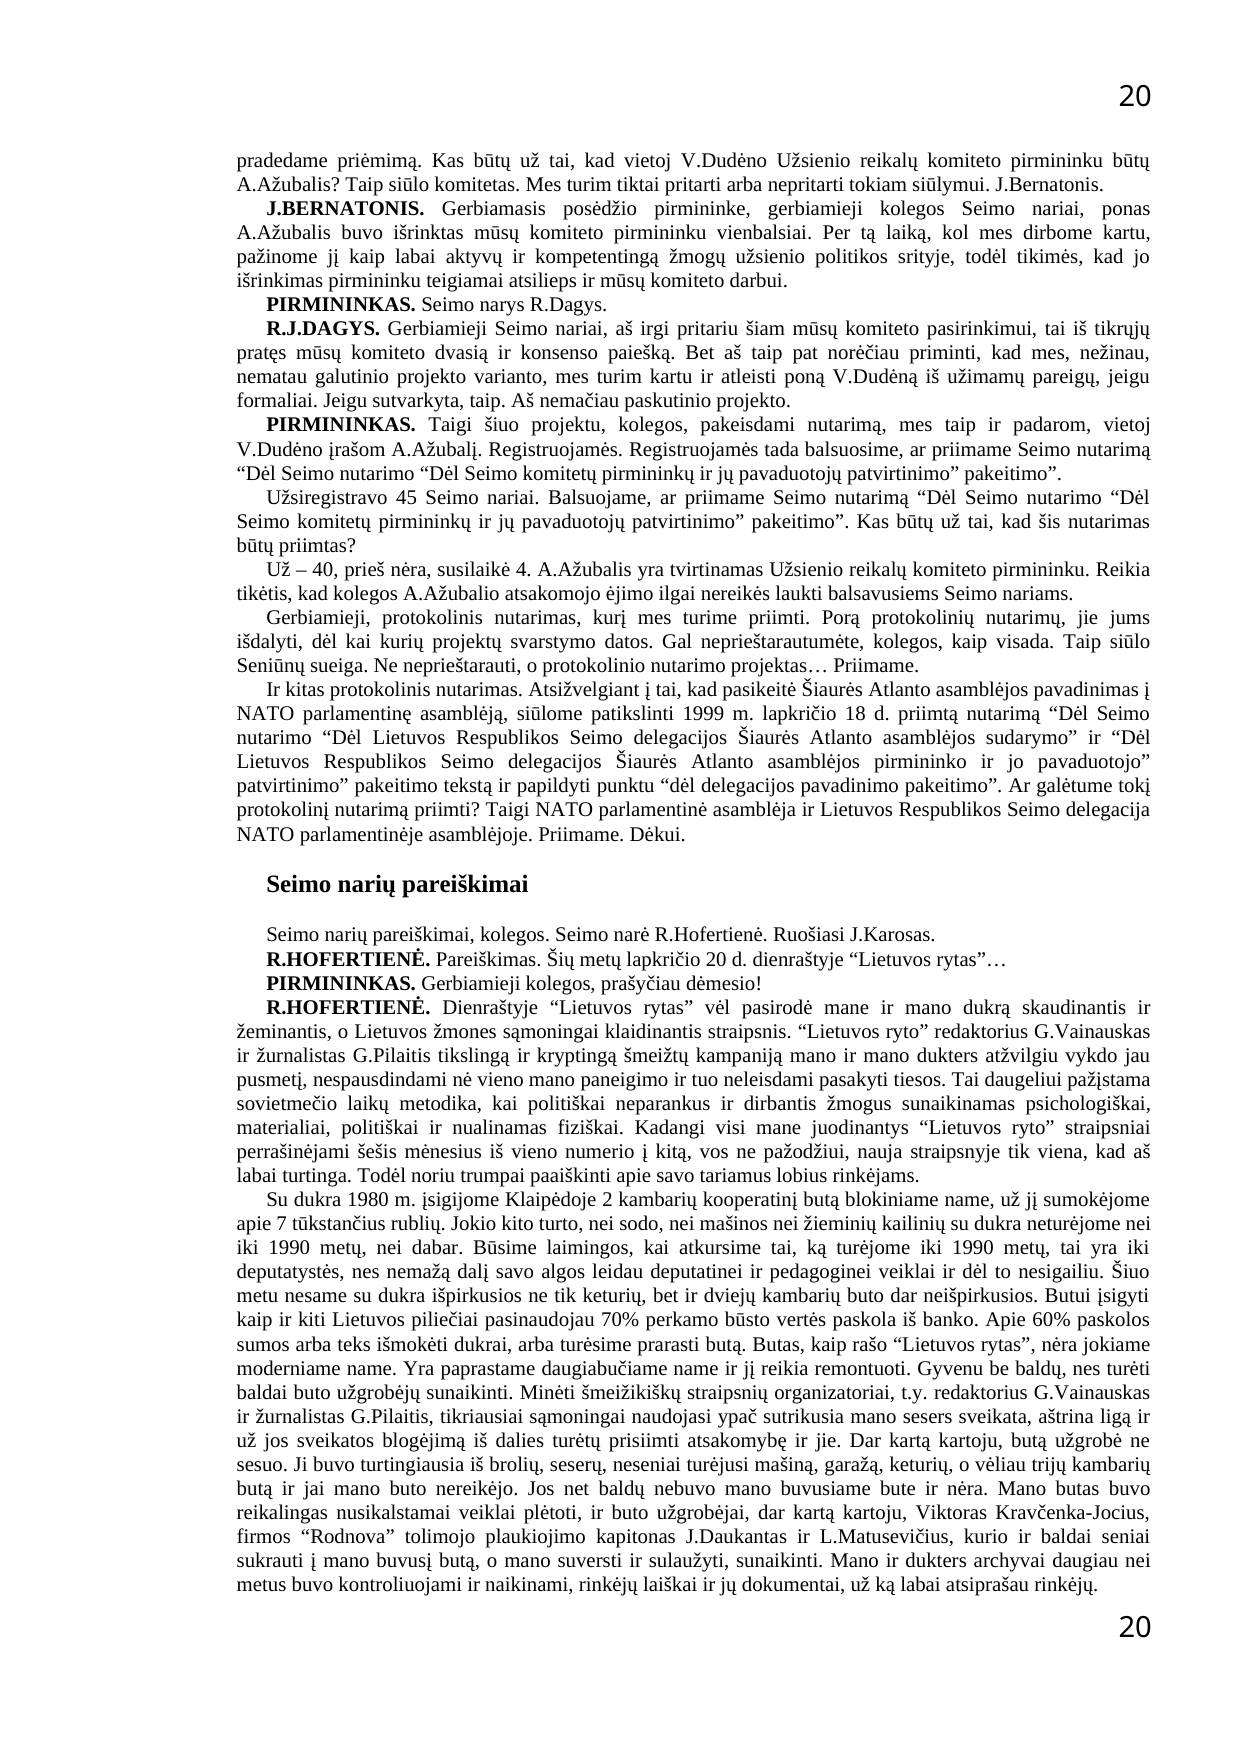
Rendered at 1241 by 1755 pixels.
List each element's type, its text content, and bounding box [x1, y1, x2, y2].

text R.J.DAGYS. Gerbiamieji Seimo nariai, aš irgi pritariu šiam mūsų komiteto pasirinkimui, tai iš tikrųjų pratęs mūsų komiteto dvasią ir konsenso paiešką. Bet aš taip pat norėčiau priminti, kad mes, nežinau, nematau galutinio projekto varianto, mes turim kartu ir atleisti poną V.Dudėną iš užimamų pareigų, jeigu formaliai. Jeigu sutvarkyta, taip. Aš nemačiau paskutinio projekto. [236, 316, 1152, 412]
text R.HOFERTIENĖ. Dienraštyje “Lietuvos rytas” vėl pasirodė mane ir mano dukrą skaudinantis ir žeminantis, o Lietuvos žmones sąmoningai klaidinantis straipsnis. “Lietuvos ryto” redaktorius G.Vainauskas ir žurnalistas G.Pilaitis tikslingą ir kryptingą šmeižtų kampaniją mano ir mano dukters atžvilgiu vykdo jau pusmetį, nespausdindami nė vieno mano paneigimo ir tuo neleisdami pasakyti tiesos. Tai daugeliui pažįstama sovietmečio laikų metodika, kai politiškai neparankus ir dirbantis žmogus sunaikinamas psichologiškai, materialiai, politiškai ir nualinamas fiziškai. Kadangi visi mane juodinantys “Lietuvos ryto” straipsniai perrašinėjami šešis mėnesius iš vieno numerio į kitą, vos ne pažodžiui, nauja straipsnyje tik viena, kad aš labai turtinga. Todėl noriu trumpai paaiškinti apie savo tariamus lobius rinkėjams. [236, 994, 1152, 1187]
text J.BERNATONIS. Gerbiamasis posėdžio pirmininke, gerbiamieji kolegos Seimo nariai, ponas A.Ažubalis buvo išrinktas mūsų komiteto pirmininku vienbalsiai. Per tą laiką, kol mes dirbome kartu, pažinome jį kaip labai aktyvų ir kompetentingą žmogų užsienio politikos srityje, todėl tikimės, kad jo išrinkimas pirmininku teigiamai atsilieps ir mūsų komiteto darbui. [236, 196, 1152, 292]
text PIRMININKAS. Seimo narys R.Dagys. [236, 292, 1152, 316]
text PIRMININKAS. Gerbiamieji kolegos, prašyčiau dėmesio! [236, 971, 1152, 994]
text Seimo narių pareiškimai, kolegos. Seimo narė R.Hofertienė. Ruošiasi J.Karosas. [236, 922, 1152, 946]
text Ir kitas protokolinis nutarimas. Atsižvelgiant į tai, kad pasikeitė Šiaurės Atlanto asamblėjos pavadinimas į NATO parlamentinę asamblėją, siūlome patikslinti 1999 m. lapkričio 18 d. priimtą nutarimą “Dėl Seimo nutarimo “Dėl Lietuvos Respublikos Seimo delegacijos Šiaurės Atlanto asamblėjos sudarymo” ir “Dėl Lietuvos Respublikos Seimo delegacijos Šiaurės Atlanto asamblėjos pirmininko ir jo pavaduotojo” patvirtinimo” pakeitimo tekstą ir papildyti punktu “dėl delegacijos pavadinimo pakeitimo”. Ar galėtume tokį protokolinį nutarimą priimti? Taigi NATO parlamentinė asamblėja ir Lietuvos Respublikos Seimo delegacija NATO parlamentinėje asamblėjoje. Priimame. Dėkui. [236, 677, 1152, 846]
text Seimo narių pareiškimai [236, 869, 1152, 898]
text Užsiregistravo 45 Seimo nariai. Balsuojame, ar priimame Seimo nutarimą “Dėl Seimo nutarimo “Dėl Seimo komitetų pirmininkų ir jų pavaduotojų patvirtinimo” pakeitimo”. Kas būtų už tai, kad šis nutarimas būtų priimtas? [236, 484, 1152, 557]
text Su dukra 1980 m. įsigijome Klaipėdoje 2 kambarių kooperatinį butą blokiniame name, už jį sumokėjome apie 7 tūkstančius rublių. Jokio kito turto, nei sodo, nei mašinos nei žieminių kailinių su dukra neturėjome nei iki 1990 metų, nei dabar. Būsime laimingos, kai atkursime tai, ką turėjome iki 1990 metų, tai yra iki deputatystės, nes nemažą dalį savo algos leidau deputatinei ir pedagoginei veiklai ir dėl to nesigailiu. Šiuo metu nesame su dukra išpirkusios ne tik keturių, bet ir dviejų kambarių buto dar neišpirkusios. Butui įsigyti kaip ir kiti Lietuvos piliečiai pasinaudojau 70% perkamo būsto vertės paskola iš banko. Apie 60% paskolos sumos arba teks išmokėti dukrai, arba turėsime prarasti butą. Butas, kaip rašo “Lietuvos rytas”, nėra jokiame moderniame name. Yra paprastame daugiabučiame name ir jį reikia remontuoti. Gyvenu be baldų, nes turėti baldai buto užgrobėjų sunaikinti. Minėti šmeižikiškų straipsnių organizatoriai, t.y. redaktorius G.Vainauskas ir žurnalistas G.Pilaitis, tikriausiai sąmoningai naudojasi ypač sutrikusia mano sesers sveikata, aštrina ligą ir už jos sveikatos blogėjimą iš dalies turėtų prisiimti atsakomybę ir jie. Dar kartą kartoju, butą užgrobė ne sesuo. Ji buvo turtingiausia iš brolių, seserų, neseniai turėjusi mašiną, garažą, keturių, o vėliau trijų kambarių butą ir jai mano buto nereikėjo. Jos net baldų nebuvo mano buvusiame bute ir nėra. Mano butas buvo reikalingas nusikalstamai veiklai plėtoti, ir buto užgrobėjai, dar kartą kartoju, Viktoras Kravčenka-Jocius, firmos “Rodnova” tolimojo plaukiojimo kapitonas J.Daukantas ir L.Matusevičius, kurio ir baldai seniai sukrauti į mano buvusį butą, o mano suversti ir sulaužyti, sunaikinti. Mano ir dukters archyvai daugiau nei metus buvo kontroliuojami ir naikinami, rinkėjų laiškai ir jų dokumentai, už ką labai atsiprašau rinkėjų. [236, 1187, 1152, 1596]
text Gerbiamieji, protokolinis nutarimas, kurį mes turime priimti. Porą protokolinių nutarimų, jie jums išdalyti, dėl kai kurių projektų svarstymo datos. Gal neprieštarautumėte, kolegos, kaip visada. Taip siūlo Seniūnų sueiga. Ne neprieštarauti, o protokolinio nutarimo projektas… Priimame. [236, 605, 1152, 677]
text R.HOFERTIENĖ. Pareiškimas. Šių metų lapkričio 20 d. dienraštyje “Lietuvos rytas”… [236, 946, 1152, 971]
text PIRMININKAS. Taigi šiuo projektu, kolegos, pakeisdami nutarimą, mes taip ir padarom, vietoj V.Dudėno įrašom A.Ažubalį. Registruojamės. Registruojamės tada balsuosime, ar priimame Seimo nutarimą “Dėl Seimo nutarimo “Dėl Seimo komitetų pirmininkų ir jų pavaduotojų patvirtinimo” pakeitimo”. [236, 412, 1152, 484]
text pradedame priėmimą. Kas būtų už tai, kad vietoj V.Dudėno Užsienio reikalų komiteto pirmininku būtų A.Ažubalis? Taip siūlo komitetas. Mes turim tiktai pritarti arba nepritarti tokiam siūlymui. J.Bernatonis. [236, 148, 1152, 196]
text Už – 40, prieš nėra, susilaikė 4. A.Ažubalis yra tvirtinamas Užsienio reikalų komiteto pirmininku. Reikia tikėtis, kad kolegos A.Ažubalio atsakomojo ėjimo ilgai nereikės laukti balsavusiems Seimo nariams. [236, 557, 1152, 605]
